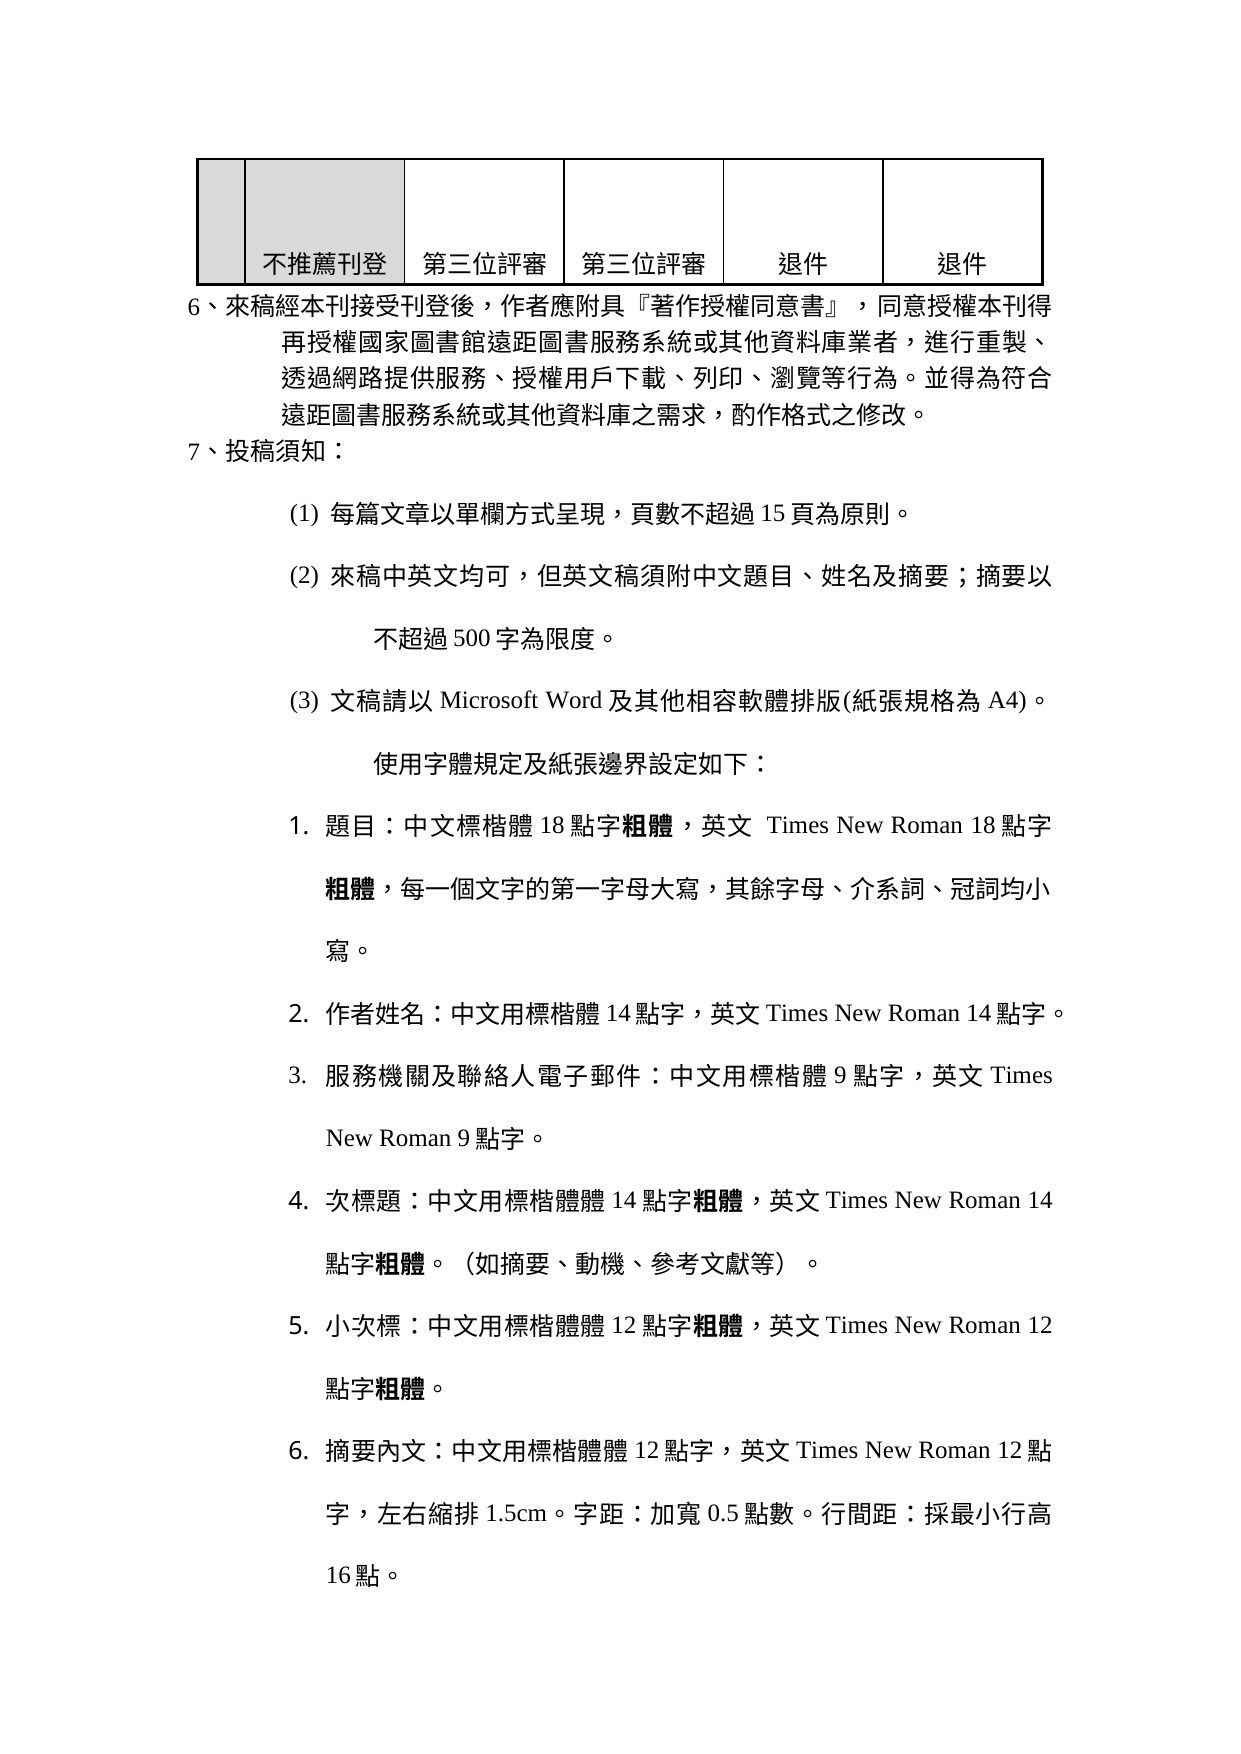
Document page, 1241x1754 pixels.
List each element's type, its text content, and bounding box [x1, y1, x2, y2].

list 題目：中文標楷體18點字粗體，英文 Times New Roman 18點字粗體，每一個文字的第一字母大寫，其餘字母、介系詞、冠詞均小寫。 [288, 783, 1053, 971]
table_cell 不推薦刊登 [246, 160, 404, 283]
table_cell 退件 [884, 160, 1041, 283]
table_cell 第三位評審 [565, 160, 723, 283]
table_cell 退件 [724, 160, 882, 283]
table_cell [199, 160, 244, 283]
list 小次標：中文用標楷體體12點字粗體，英文Times New Roman 12點字粗體。 [288, 1283, 1053, 1408]
list 來稿中英文均可，但英文稿須附中文題目、姓名及摘要；摘要以不超過500字為限度。 [289, 533, 1053, 658]
list 次標題：中文用標楷體體14點字粗體，英文Times New Roman 14點字粗體。（如摘要、動機、參考文獻等）。 [288, 1158, 1053, 1283]
table_cell 第三位評審 [405, 160, 563, 283]
list 投稿須知： [187, 431, 1053, 468]
list 摘要內文：中文用標楷體體12點字，英文Times New Roman 12點字，左右縮排1.5cm。字距：加寬0.5點數。行間距：採最小行高16點。 [288, 1408, 1053, 1596]
list 來稿經本刊接受刊登後，作者應附具『著作授權同意書』，同意授權本刊得再授權國家圖書館遠距圖書服務系統或其他資料庫業者，進行重製、透過網路提供服務、授權用戶下載、列印、瀏覽等行為。並得為符合遠距圖書服務系統或其他資料庫之需求，酌作格式之修改。 [187, 286, 1053, 431]
list 文稿請以Microsoft Word及其他相容軟體排版(紙張規格為A4)。使用字體規定及紙張邊界設定如下： [289, 658, 1053, 783]
list 每篇文章以單欄方式呈現，頁數不超過15頁為原則。 [289, 471, 1053, 533]
list 服務機關及聯絡人電子郵件：中文用標楷體9點字，英文Times New Roman 9點字。 [288, 1033, 1053, 1158]
list 作者姓名：中文用標楷體14點字，英文Times New Roman 14點字。 [288, 971, 1053, 1033]
